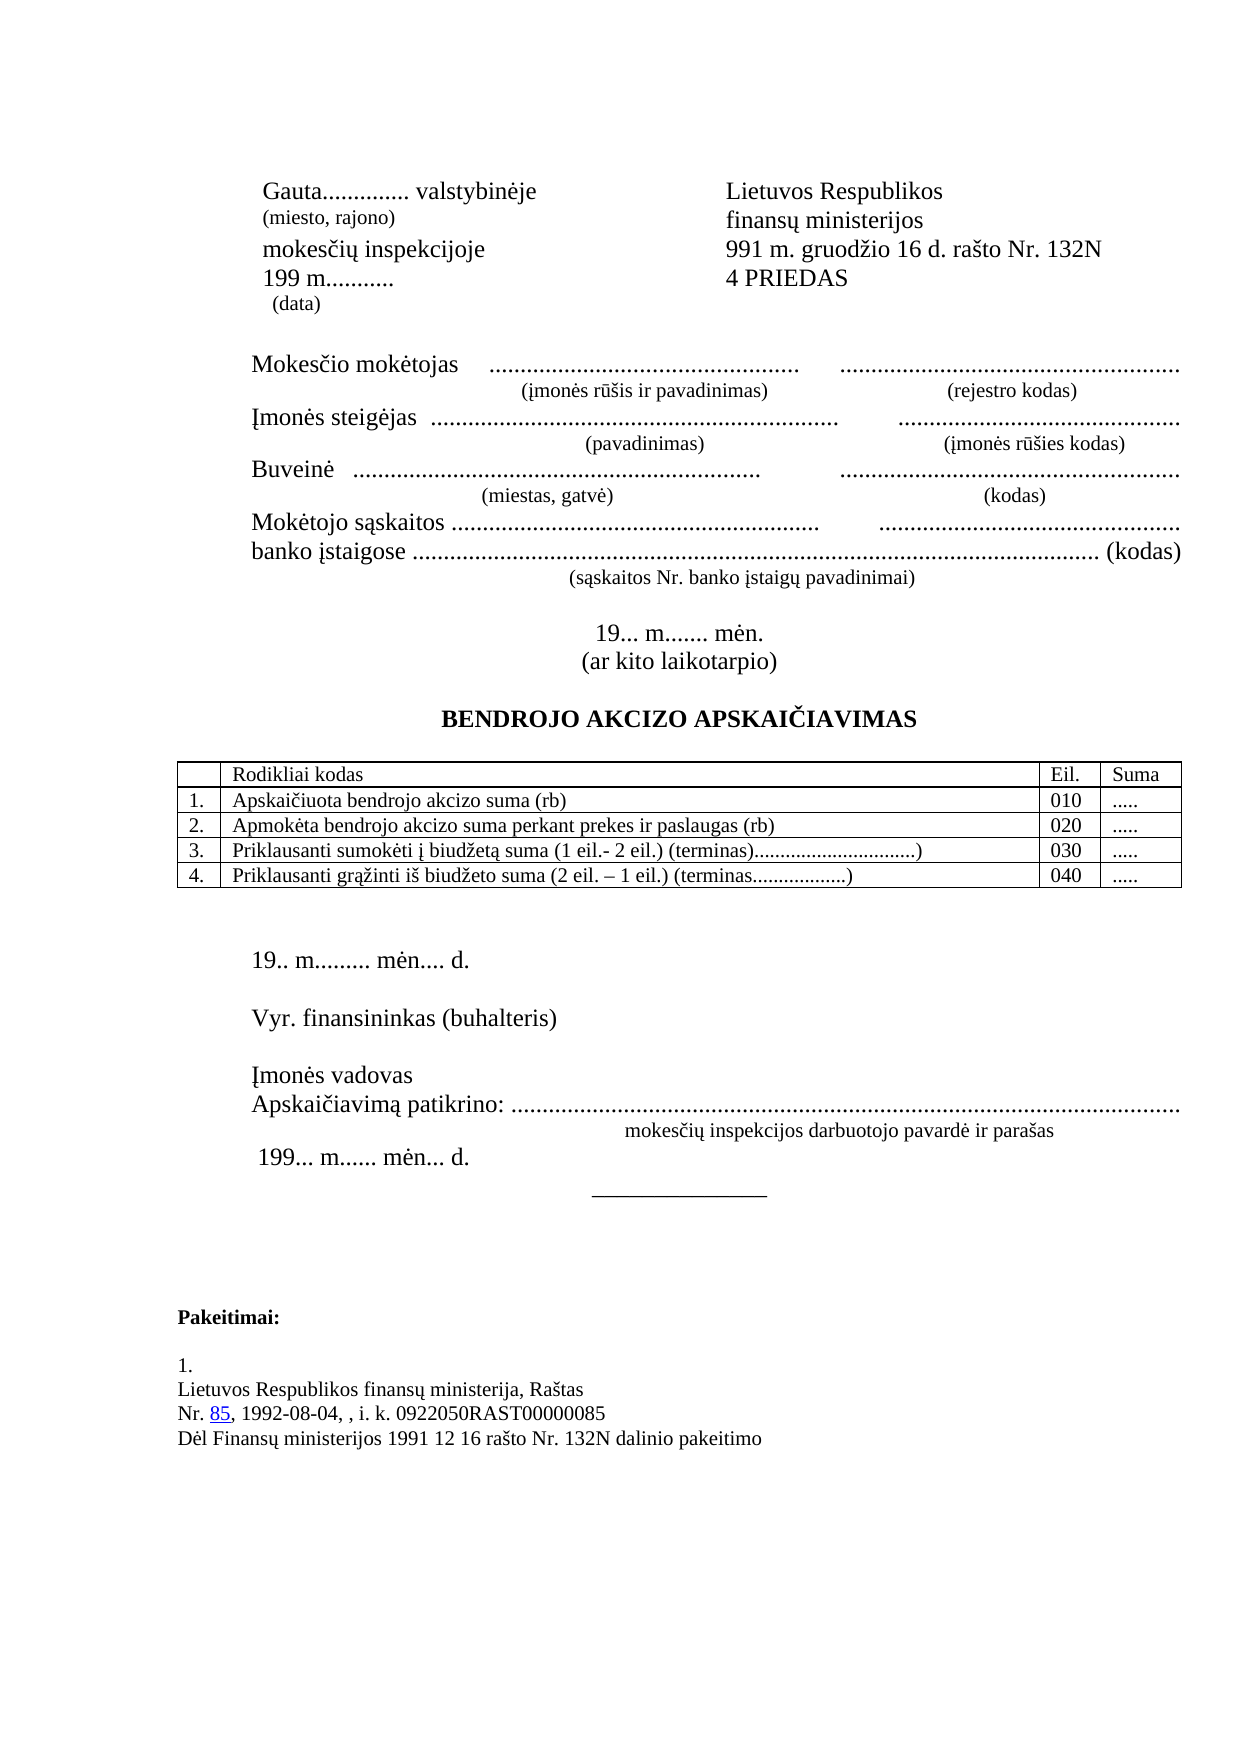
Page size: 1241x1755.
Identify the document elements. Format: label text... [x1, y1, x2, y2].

table_header Gauta.............. valstybinėje [177, 176, 714, 205]
text 199... m...... mėn... d. [177, 1142, 1181, 1171]
table_cell 010 [1040, 788, 1100, 812]
table_cell ..... [1101, 813, 1181, 837]
text Įmonės steigėjas [177, 402, 1181, 430]
table_cell 1. [178, 788, 220, 812]
table_cell ..... [1101, 838, 1181, 862]
text 19.. m......... mėn.... d. [177, 945, 1181, 974]
table_cell ..... [1101, 863, 1181, 887]
table_cell Priklausanti sumokėti į biudžetą suma (1 eil.- 2 eil.) (terminas)...............................) [221, 838, 1039, 862]
table_cell 4. [178, 863, 220, 887]
table_cell 2. [178, 813, 220, 837]
table_cell 4 PRIEDAS [714, 263, 1181, 291]
text mokesčių inspekcijos darbuotojo pavardė ir parašas [177, 1118, 1181, 1142]
table_cell ..... [1101, 788, 1181, 812]
text Dėl Finansų ministerijos 1991 12 16 rašto Nr. 132N dalinio pakeitimo [177, 1425, 1181, 1449]
text BENDROJO AKCIZO APSKAIČIAVIMAS [177, 704, 1181, 733]
table_cell [714, 291, 1181, 320]
table_cell 199 m........... [177, 263, 714, 291]
text (ar kito laikotarpio) [177, 646, 1181, 675]
text banko įstaigose (kodas) [177, 536, 1181, 565]
table_cell mokesčių inspekcijoje [177, 234, 714, 263]
text (miestas, gatvė) (kodas) [177, 483, 1181, 507]
table_cell (miesto, rajono) [177, 205, 714, 234]
table_header Rodikliai kodas [221, 763, 1039, 786]
table_cell Priklausanti grąžinti iš biudžeto suma (2 eil. – 1 eil.) (terminas..................) [221, 863, 1039, 887]
table_cell 020 [1040, 813, 1100, 837]
table_header Eil. [1040, 763, 1100, 786]
text (įmonės rūšis ir pavadinimas) (rejestro kodas) [177, 378, 1181, 402]
table_cell 040 [1040, 863, 1100, 887]
table_cell 030 [1040, 838, 1100, 862]
text Įmonės vadovas [177, 1060, 1181, 1089]
text 19... m....... mėn. [177, 618, 1181, 646]
text Vyr. finansininkas (buhalteris) [177, 1003, 1181, 1032]
table_cell 3. [178, 838, 220, 862]
text 1. [177, 1353, 1181, 1377]
text Buveinė [177, 454, 1181, 483]
table_cell Apmokėta bendrojo akcizo suma perkant prekes ir paslaugas (rb) [221, 813, 1039, 837]
text Pakeitimai: [177, 1305, 1181, 1329]
text (sąskaitos Nr. banko įstaigų pavadinimai) [177, 565, 1181, 589]
table_cell (data) [177, 291, 714, 320]
table_header Suma [1101, 763, 1181, 786]
table_cell 991 m. gruodžio 16 d. rašto Nr. 132N [714, 234, 1181, 263]
text (pavadinimas) (įmonės rūšies kodas) [177, 430, 1181, 454]
text Lietuvos Respublikos finansų ministerija, Raštas [177, 1377, 1181, 1401]
text Mokėtojo sąskaitos [177, 507, 1181, 536]
table_cell Apskaičiuota bendrojo akcizo suma (rb) [221, 788, 1039, 812]
text Nr. 85, 1992-08-04, , i. k. 0922050RAST00000085 [177, 1401, 1181, 1425]
table_header Lietuvos Respublikos [714, 176, 1181, 205]
table_header [178, 763, 220, 786]
text Apskaičiavimą patikrino: [177, 1089, 1181, 1118]
table_cell finansų ministerijos [714, 205, 1181, 234]
text Mokesčio mokėtojas [177, 349, 1181, 378]
text ______________ [177, 1171, 1181, 1199]
